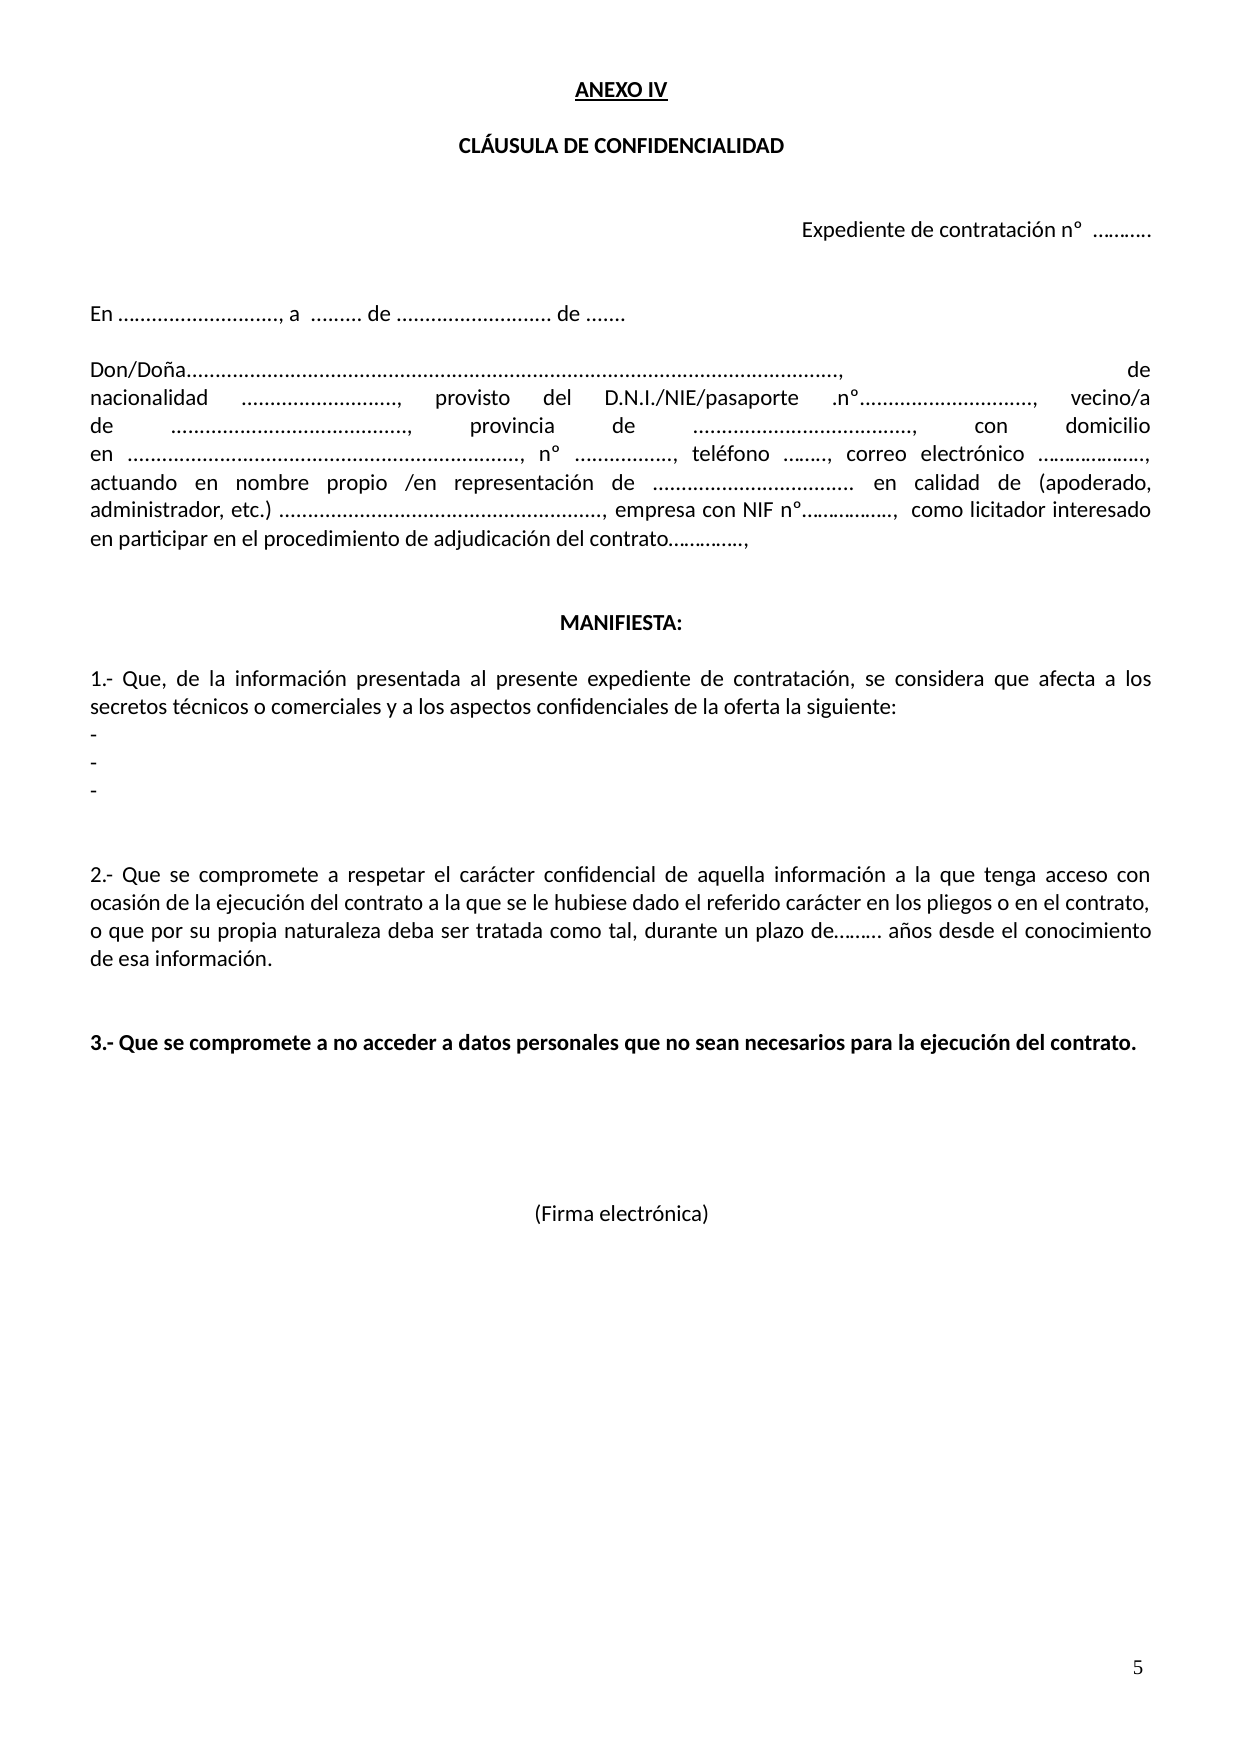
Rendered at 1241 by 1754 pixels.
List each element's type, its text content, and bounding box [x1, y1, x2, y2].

text Expediente de contratación nº ……….. [90, 215, 1152, 243]
text - [90, 720, 1153, 748]
text 3.- Que se compromete a no acceder a datos personales que no sean necesarios para la ejecución del contrato. [90, 1028, 1153, 1056]
text 2.- Que se compromete a respetar el carácter confidencial de aquella información a la que tenga acceso con ocasión de la ejecución del contrato a la que se le hubiese dado el referido carácter en los pliegos o en el contrato, o que por su propia naturaleza deba ser tratada como tal, durante un plazo de……… años desde el conocimiento de esa información. [90, 860, 1153, 972]
text CLÁUSULA DE CONFIDENCIALIDAD [90, 131, 1153, 159]
text En …........................., a ......... de ........................... de ....... [90, 299, 1152, 327]
text (Firma electrónica) [90, 1199, 1153, 1227]
text Don/Doña................................................................................................................., de nacionalidad ..........................., provisto del D.N.I./NIE/pasaporte .nº.............................., vecino/a de ........................................., provincia de ......................................, con domicilio en ...................................................................., nº ................., teléfono …….., correo electrónico ……………….., actuando en nombre propio /en representación de ................................... en calidad de (apoderado, administrador, etc.) ........................................................, empresa con NIF nº…………….., como licitador interesado en participar en el procedimiento de adjudicación del contrato………….., [90, 356, 1152, 552]
text MANIFIESTA: [90, 608, 1152, 636]
text ANEXO IV [90, 75, 1152, 103]
text - [90, 776, 1153, 804]
text 1.- Que, de la información presentada al presente expediente de contratación, se considera que afecta a los secretos técnicos o comerciales y a los aspectos confidenciales de la oferta la siguiente: [90, 664, 1153, 720]
text - [90, 748, 1153, 776]
